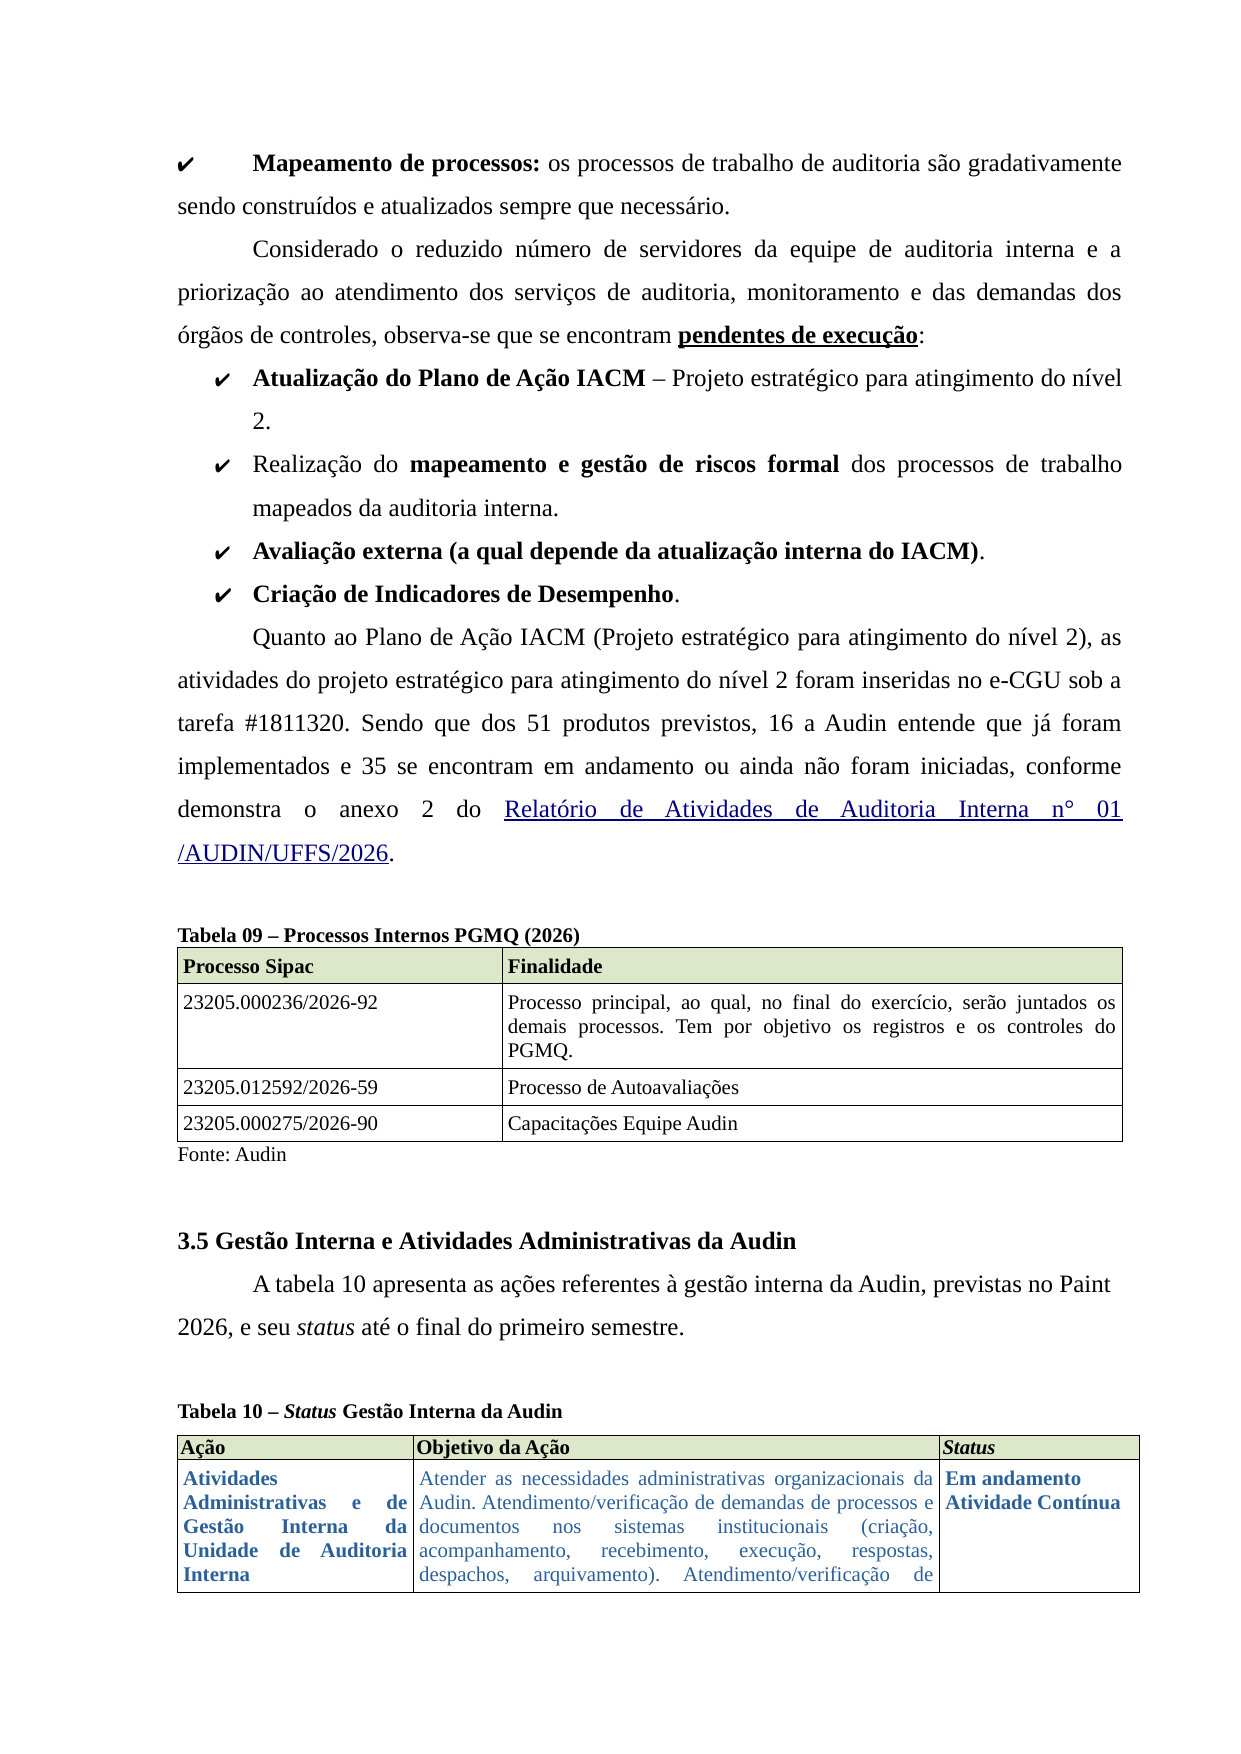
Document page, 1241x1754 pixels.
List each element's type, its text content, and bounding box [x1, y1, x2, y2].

subtitle 3.5 Gestão Interna e Atividades Administrativas da Audin [177, 1226, 1122, 1255]
text Quanto ao Plano de Ação IACM (Projeto estratégico para atingimento do nível 2), as atividades do projeto estratégico para atingimento do nível 2 foram inseridas no e-CGU sob a tarefa #1811320. Sendo que dos 51 produtos previstos, 16 a Audin entende que já foram implementados e 35 se encontram em andamento ou ainda não foram iniciadas, conforme demonstra o anexo 2 do Relatório de Atividades de Auditoria Interna n° 01 /AUDIN/UFFS/2026. [177, 622, 1122, 866]
list Realização do mapeamento e gestão de riscos formal dos processos de trabalho mapeados da auditoria interna. [215, 449, 1122, 521]
list Atualização do Plano de Ação IACM – Projeto estratégico para atingimento do nível 2. [215, 363, 1122, 435]
table_cell Processo principal, ao qual, no final do exercício, serão juntados os demais processos. Tem por objetivo os registros e os controles do PGMQ. [503, 984, 1122, 1068]
list Avaliação externa (a qual depende da atualização interna do IACM). [215, 536, 1122, 564]
table_header Status [940, 1436, 1139, 1459]
table_header Ação [178, 1436, 413, 1459]
table_header Objetivo da Ação [414, 1436, 939, 1459]
table_cell Processo de Autoavaliações [503, 1069, 1122, 1104]
table_cell Capacitações Equipe Audin [503, 1106, 1122, 1141]
table_cell Em andamento Atividade Contínua [940, 1460, 1139, 1592]
list Criação de Indicadores de Desempenho. [215, 579, 1122, 608]
table_cell 23205.000275/2026-90 [178, 1106, 502, 1141]
text Tabela 09 – Processos Internos PGMQ (2026) [177, 923, 1122, 947]
table_header Processo Sipac [178, 948, 502, 983]
table_cell Atender as necessidades administrativas organizacionais da Audin. Atendimento/verificação de demandas de processos e documentos nos sistemas institucionais (criação, acompanhamento, recebimento, execução, respostas, despachos, arquivamento). Atendimento/verificação de [414, 1460, 939, 1592]
table_cell 23205.012592/2026-59 [178, 1069, 502, 1104]
text Tabela 10 – Status Gestão Interna da Audin [177, 1398, 1122, 1423]
table_header Finalidade [503, 948, 1122, 983]
table_cell 23205.000236/2026-92 [178, 984, 502, 1068]
text Fonte: Audin [177, 1142, 1122, 1166]
table_cell Atividades Administrativas e de Gestão Interna da Unidade de Auditoria Interna [178, 1460, 413, 1592]
text Considerado o reduzido número de servidores da equipe de auditoria interna e a priorização ao atendimento dos serviços de auditoria, monitoramento e das demandas dos órgãos de controles, observa-se que se encontram pendentes de execução: [177, 234, 1122, 349]
text A tabela 10 apresenta as ações referentes à gestão interna da Audin, previstas no Paint 2026, e seu status até o final do primeiro semestre. [177, 1269, 1122, 1341]
list Mapeamento de processos: os processos de trabalho de auditoria são gradativamente sendo construídos e atualizados sempre que necessário. [177, 148, 1122, 219]
